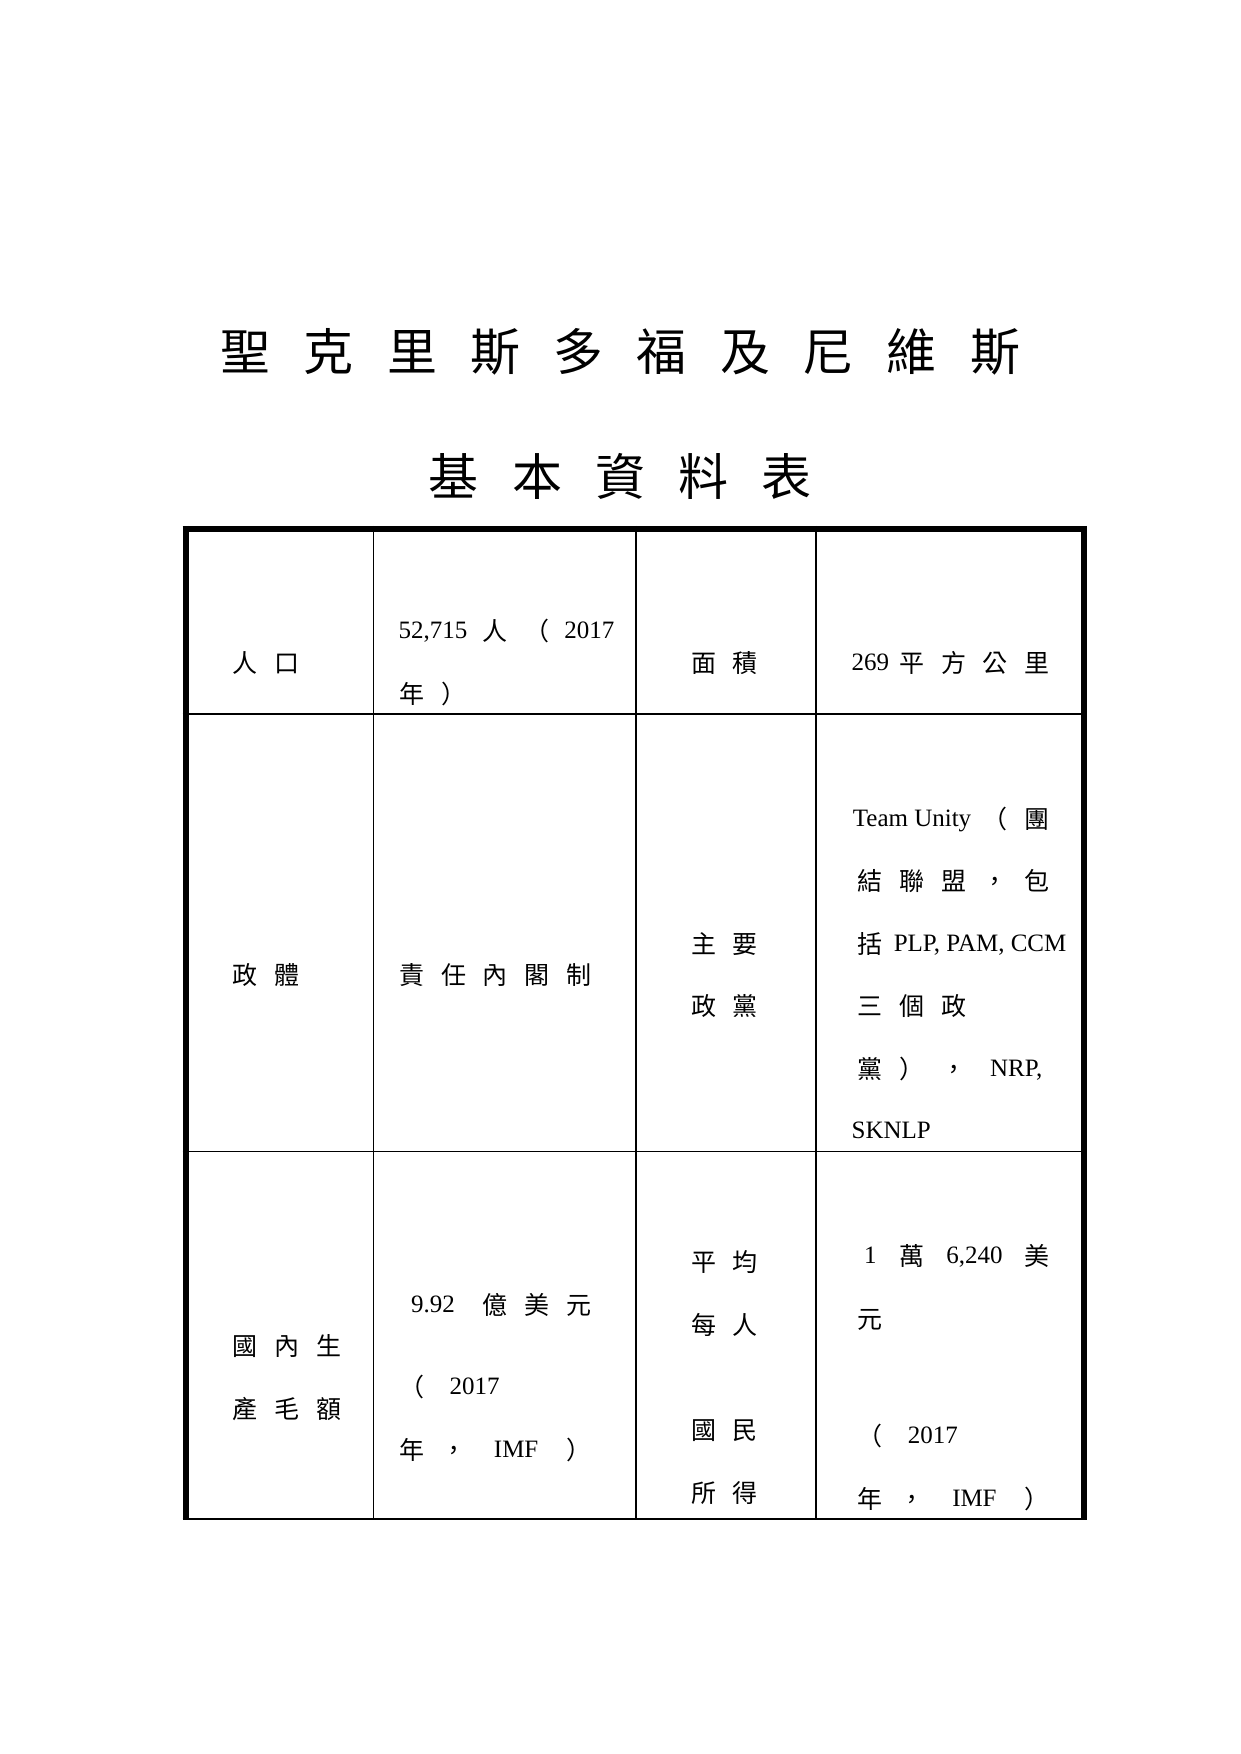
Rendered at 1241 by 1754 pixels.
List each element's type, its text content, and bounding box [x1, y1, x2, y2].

table_header 52,715人（2017年） [374, 532, 635, 713]
table_cell 1萬6,240美元 （2017年，IMF） [817, 1152, 1081, 1518]
table_cell 主要政黨 [637, 715, 815, 1151]
table_header 269平方公里 [817, 532, 1081, 713]
text 聖克里斯多福及尼維斯基本資料表 [183, 276, 1058, 526]
table_cell 國內生產毛額 [189, 1152, 373, 1518]
table_cell 平均每人 國民所得 [637, 1152, 815, 1518]
table_cell Team Unity（團結聯盟，包括PLP, PAM, CCM三個政黨），NRP, SKNLP [817, 715, 1081, 1151]
table_cell 責任內閣制 [374, 715, 635, 1151]
table_cell 9.92億美元 （2017年，IMF） [374, 1152, 635, 1518]
table_header 面積 [637, 532, 815, 713]
table_cell 政體 [189, 715, 373, 1151]
table_header 人口 [189, 532, 373, 713]
